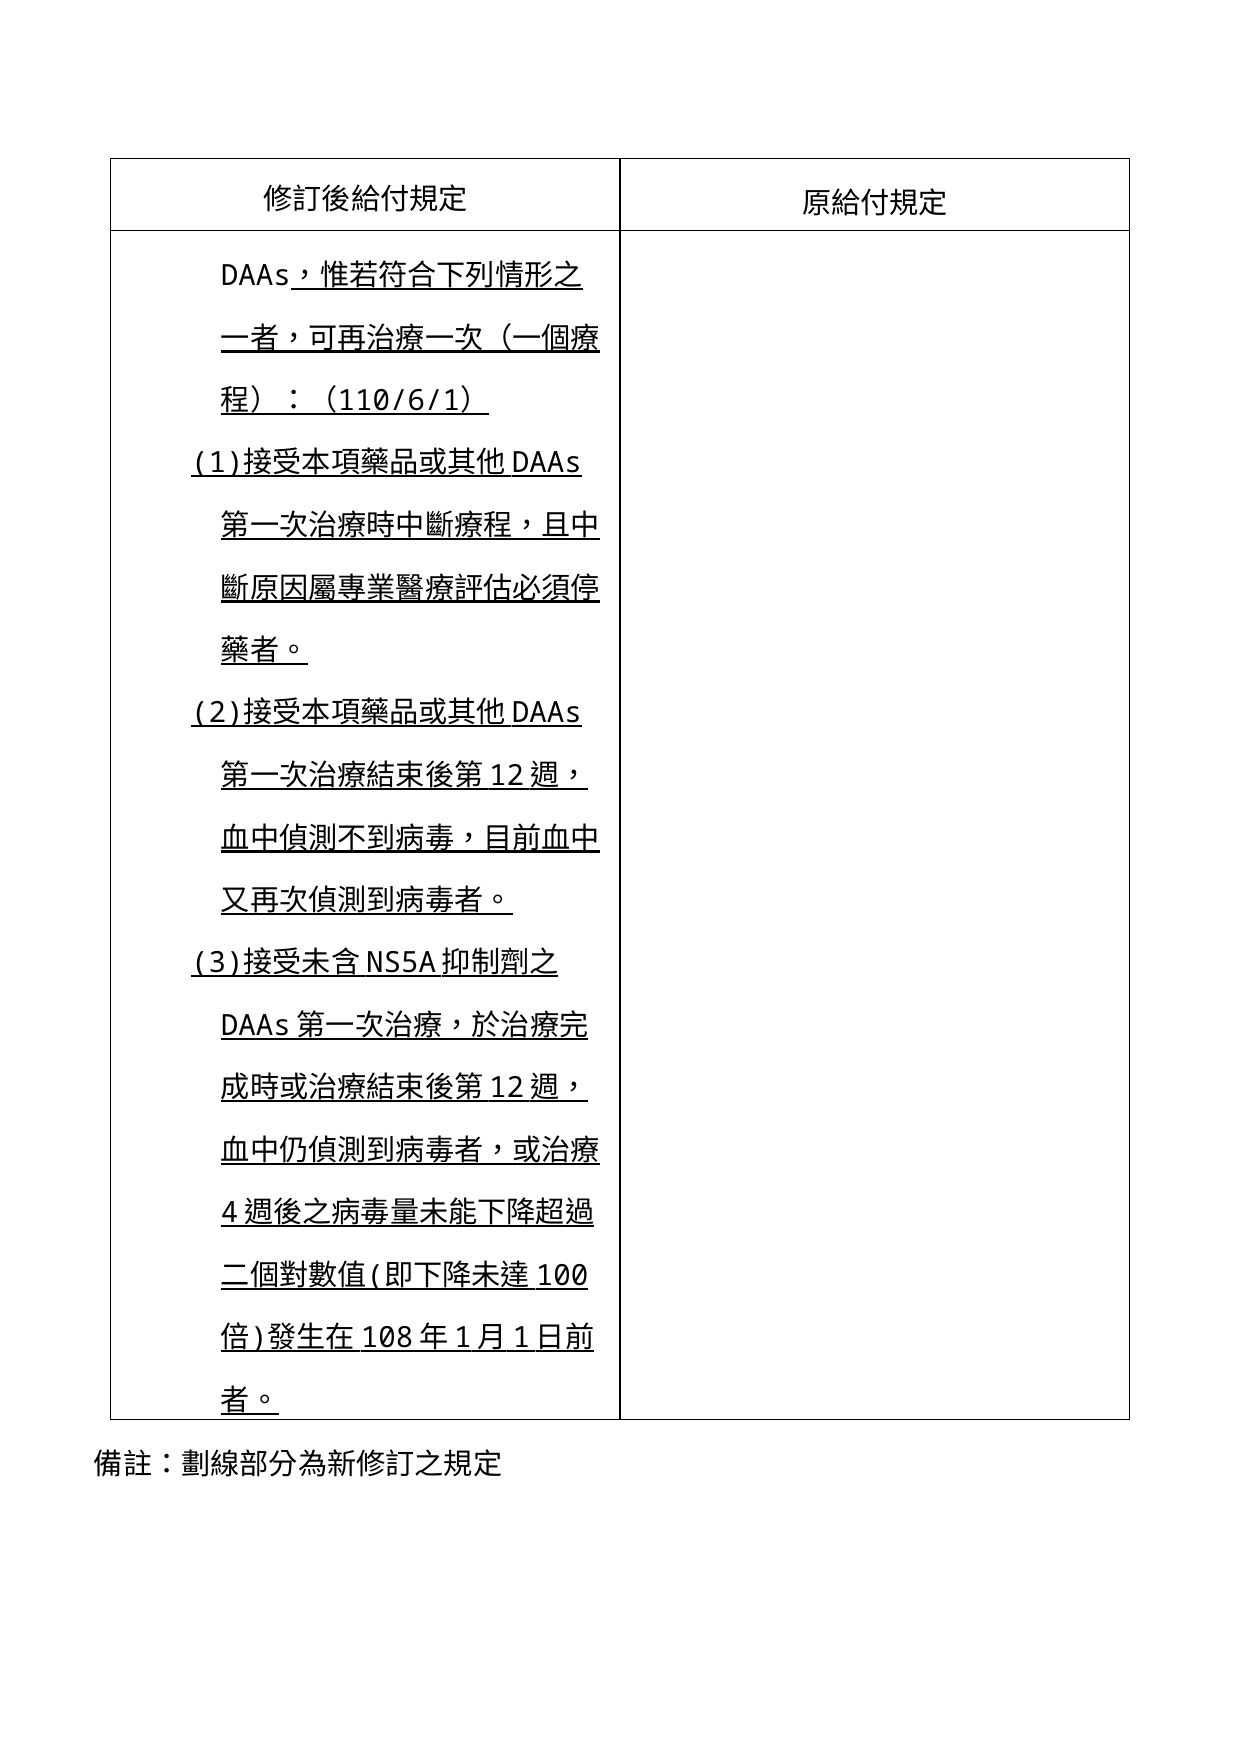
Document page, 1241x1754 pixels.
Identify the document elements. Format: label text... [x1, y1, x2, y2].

table_cell [621, 231, 1129, 1419]
table_cell DAAs，惟若符合下列情形之一者，可再治療一次（一個療程）：（110/6/1） (1)接受本項藥品或其他DAAs第一次治療時中斷療程，且中斷原因屬專業醫療評估必須停藥者。 (2)接受本項藥品或其他DAAs第一次治療結束後第12週，血中偵測不到病毒，目前血中又再次偵測到病毒者。 (3)接受未含NS5A抑制劑之DAAs第一次治療，於治療完成時或治療結束後第12週，血中仍偵測到病毒者，或治療4週後之病毒量未能下降超過二個對數值(即下降未達100倍)發生在108年1月1日前者。 [111, 231, 619, 1419]
table_header 修訂後給付規定 [111, 159, 619, 230]
text 備註：劃線部分為新修訂之規定 [94, 1420, 1161, 1482]
table_header 原給付規定 [621, 159, 1129, 230]
